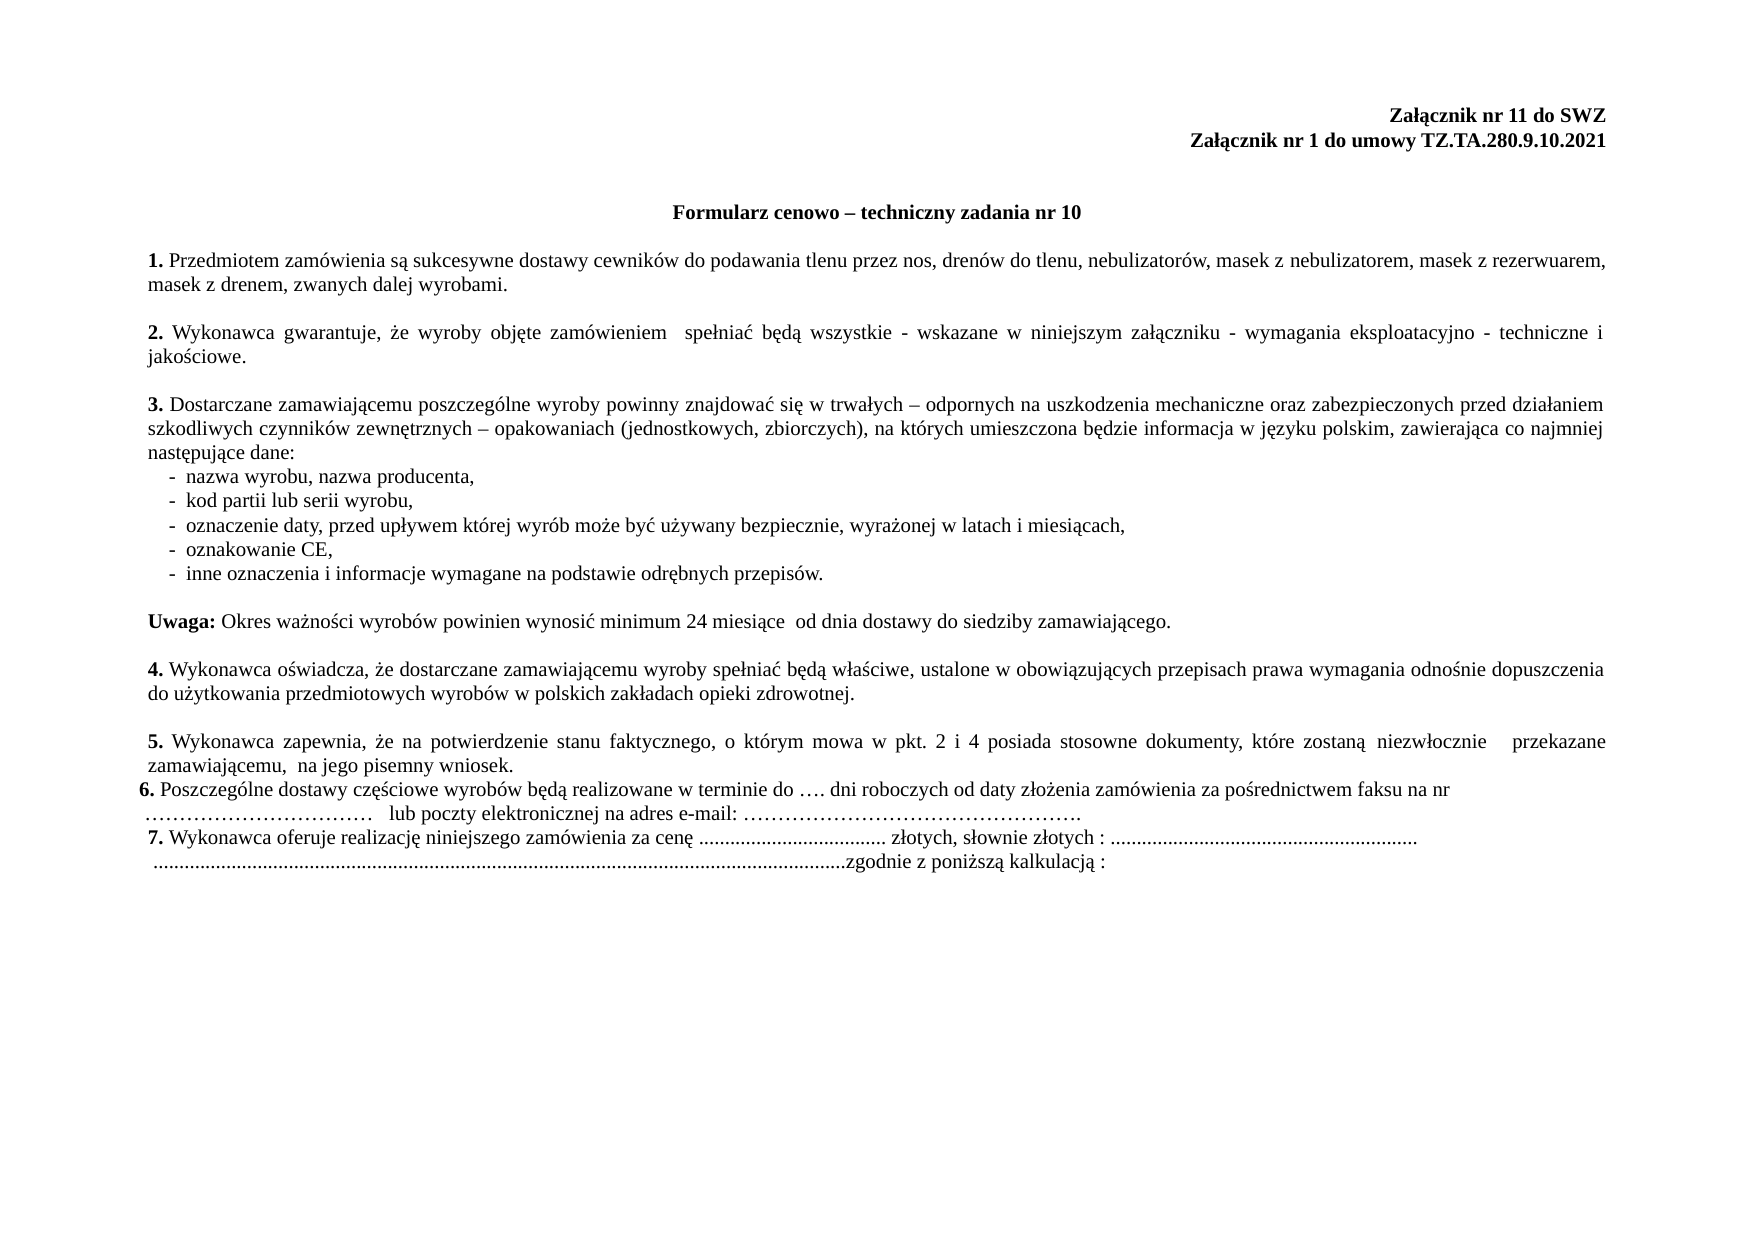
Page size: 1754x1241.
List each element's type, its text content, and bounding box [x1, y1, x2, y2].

text Załącznik nr 11 do SWZ [148, 103, 1606, 127]
text - inne oznaczenia i informacje wymagane na podstawie odrębnych przepisów. [148, 561, 1606, 585]
text - oznaczenie daty, przed upływem której wyrób może być używany bezpiecznie, wyrażonej w latach i miesiącach, [148, 512, 1606, 537]
text …………………………… lub poczty elektronicznej na adres e-mail: …………………………………………. [118, 801, 1606, 825]
text Załącznik nr 1 do umowy TZ.TA.280.9.10.2021 [148, 127, 1606, 152]
text - oznakowanie CE, [148, 537, 1606, 561]
text 5. Wykonawca zapewnia, że na potwierdzenie stanu faktycznego, o którym mowa w pkt. 2 i 4 posiada stosowne dokumenty, które zostaną niezwłocznie przekazane zamawiającemu, na jego pisemny wniosek. [148, 729, 1606, 777]
text 2. Wykonawca gwarantuje, że wyroby objęte zamówieniem spełniać będą wszystkie - wskazane w niniejszym załączniku - wymagania eksploatacyjno - techniczne i jakościowe. [148, 320, 1606, 368]
text - kod partii lub serii wyrobu, [148, 488, 1606, 512]
text 7. Wykonawca oferuje realizację niniejszego zamówienia za cenę .................................... złotych, słownie złotych : ........................................................... [148, 825, 1606, 849]
text 4. Wykonawca oświadcza, że dostarczane zamawiającemu wyroby spełniać będą właściwe, ustalone w obowiązujących przepisach prawa wymagania odnośnie dopuszczenia do użytkowania przedmiotowych wyrobów w polskich zakładach opieki zdrowotnej. [148, 657, 1606, 705]
text 3. Dostarczane zamawiającemu poszczególne wyroby powinny znajdować się w trwałych – odpornych na uszkodzenia mechaniczne oraz zabezpieczonych przed działaniem szkodliwych czynników zewnętrznych – opakowaniach (jednostkowych, zbiorczych), na których umieszczona będzie informacja w języku polskim, zawierająca co najmniej następujące dane: [148, 392, 1606, 464]
text - nazwa wyrobu, nazwa producenta, [148, 464, 1606, 488]
subtitle Formularz cenowo – techniczny zadania nr 10 [148, 200, 1606, 224]
text 1. Przedmiotem zamówienia są sukcesywne dostawy cewników do podawania tlenu przez nos, drenów do tlenu, nebulizatorów, masek z nebulizatorem, masek z rezerwuarem, masek z drenem, zwanych dalej wyrobami. [148, 248, 1606, 296]
text 6. Poszczególne dostawy częściowe wyrobów będą realizowane w terminie do …. dni roboczych od daty złożenia zamówienia za pośrednictwem faksu na nr [118, 777, 1606, 801]
text Uwaga: Okres ważności wyrobów powinien wynosić minimum 24 miesiące od dnia dostawy do siedziby zamawiającego. [148, 609, 1606, 633]
text .....................................................................................................................................zgodnie z poniższą kalkulacją : [148, 849, 1606, 873]
